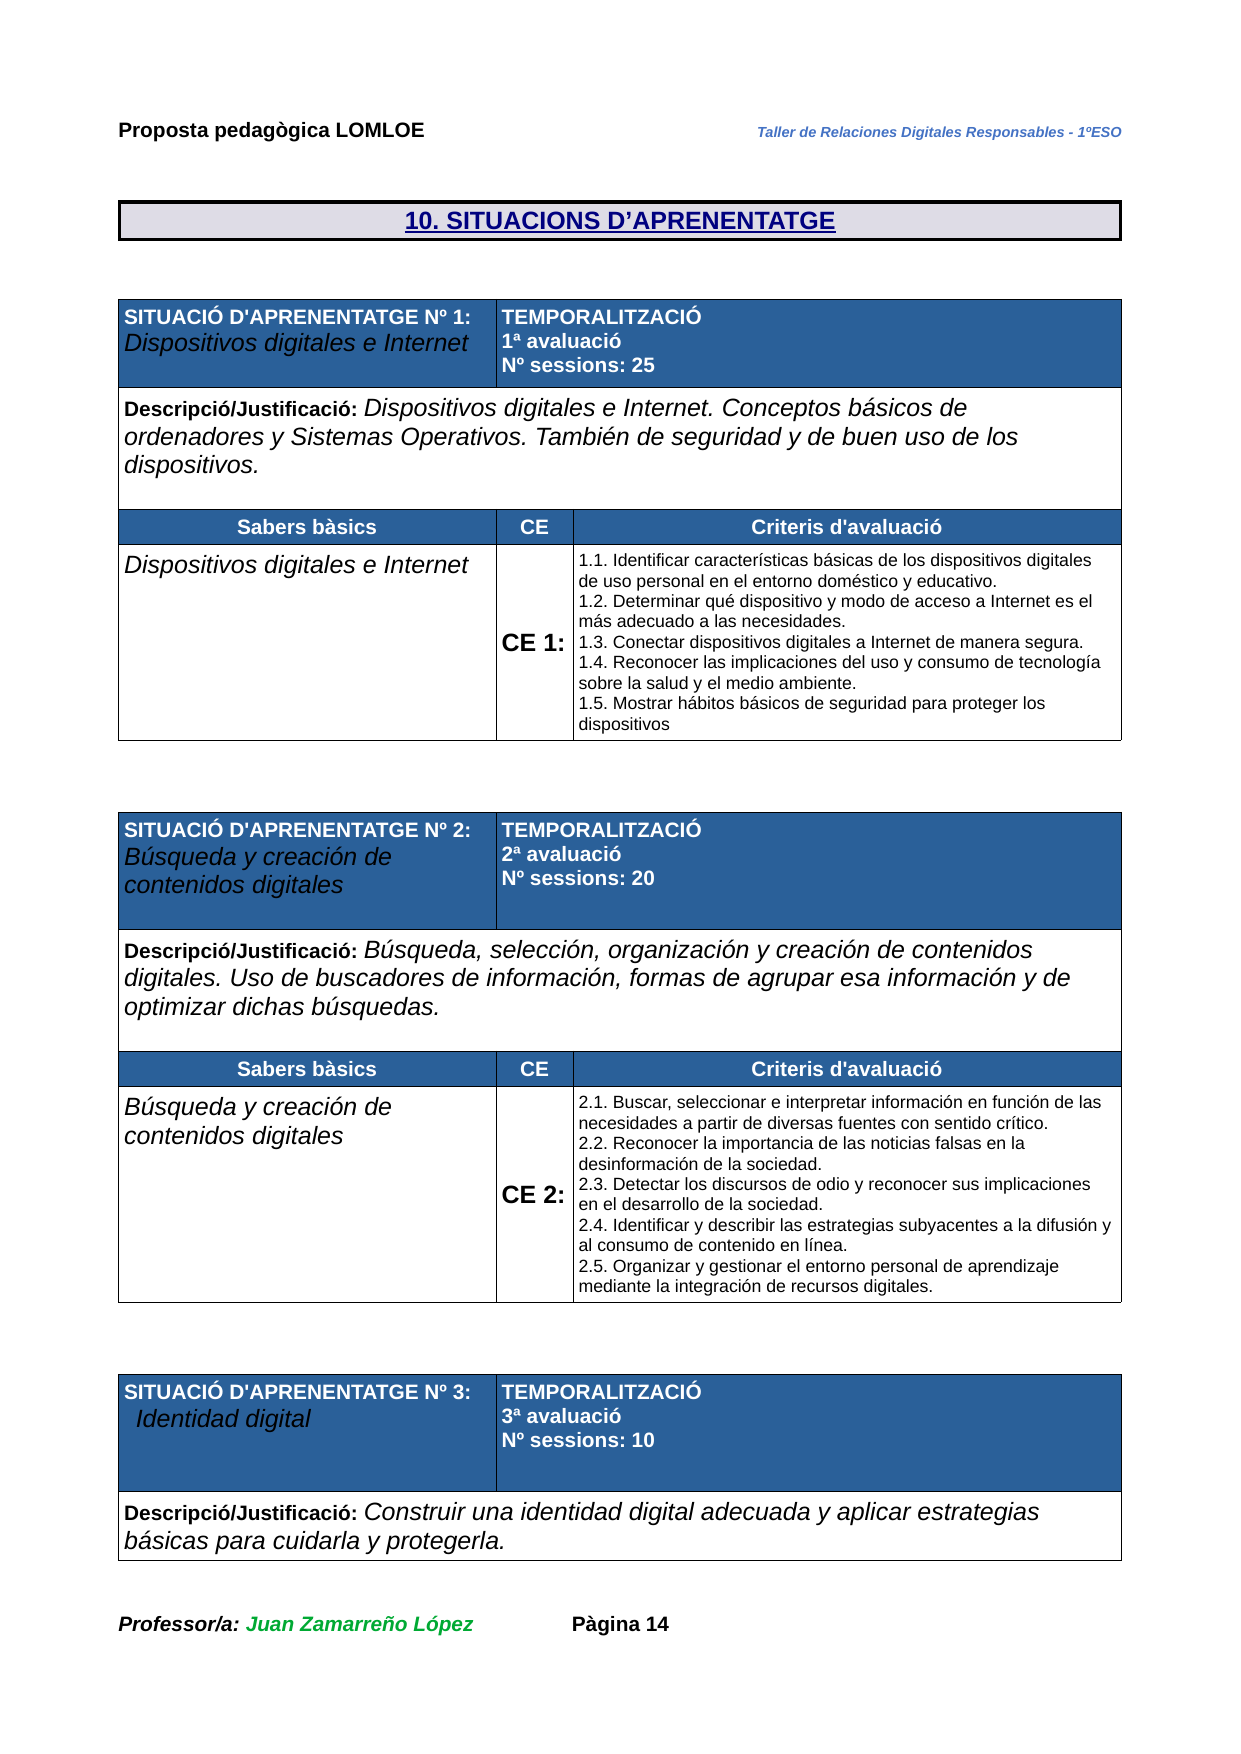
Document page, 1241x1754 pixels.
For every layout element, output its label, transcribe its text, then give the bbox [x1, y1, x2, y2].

table_cell CE [497, 1052, 573, 1086]
table_cell Búsqueda y creación de contenidos digitales [119, 1087, 496, 1302]
table_header TEMPORALITZACIÓ 3ª avaluació Nº sessions: 10 [497, 1375, 1121, 1491]
table_cell CE 2: [497, 1087, 573, 1302]
table_header TEMPORALITZACIÓ 2ª avaluació Nº sessions: 20 [497, 813, 1121, 929]
table_header SITUACIÓ D'APRENENTATGE Nº 3: Identidad digital [119, 1375, 496, 1491]
table_header SITUACIÓ D'APRENENTATGE Nº 1: Dispositivos digitales e Internet [119, 300, 496, 387]
table_cell Sabers bàsics [119, 1052, 496, 1086]
table_cell Criteris d'avaluació [574, 510, 1121, 544]
table_cell 1.1. Identificar características básicas de los dispositivos digitales de uso personal en el entorno doméstico y educativo. 1.2. Determinar qué dispositivo y modo de acceso a Internet es el más adecuado a las necesidades. 1.3. Conectar dispositivos digitales a Internet de manera segura. 1.4. Reconocer las implicaciones del uso y consumo de tecnología sobre la salud y el medio ambiente. 1.5. Mostrar hábitos básicos de seguridad para proteger los dispositivos [574, 545, 1121, 739]
text 10. SITUACIONS D’APRENENTATGE [121, 204, 1119, 238]
table_cell Descripció/Justificació: Construir una identidad digital adecuada y aplicar estrategias básicas para cuidarla y protegerla. [119, 1492, 1121, 1560]
table_cell Sabers bàsics [119, 510, 496, 544]
table_header TEMPORALITZACIÓ 1ª avaluació Nº sessions: 25 [497, 300, 1121, 387]
table_cell 2.1. Buscar, seleccionar e interpretar información en función de las necesidades a partir de diversas fuentes con sentido crítico. 2.2. Reconocer la importancia de las noticias falsas en la desinformación de la sociedad. 2.3. Detectar los discursos de odio y reconocer sus implicaciones en el desarrollo de la sociedad. 2.4. Identificar y describir las estrategias subyacentes a la difusión y al consumo de contenido en línea. 2.5. Organizar y gestionar el entorno personal de aprendizaje mediante la integración de recursos digitales. [574, 1087, 1121, 1302]
table_cell Descripció/Justificació: Búsqueda, selección, organización y creación de contenidos digitales. Uso de buscadores de información, formas de agrupar esa información y de optimizar dichas búsquedas. [119, 930, 1121, 1051]
table_cell CE [497, 510, 573, 544]
table_header SITUACIÓ D'APRENENTATGE Nº 2: Búsqueda y creación de contenidos digitales [119, 813, 496, 929]
table_cell CE 1: [497, 545, 573, 739]
table_cell Dispositivos digitales e Internet [119, 545, 496, 739]
table_cell Descripció/Justificació: Dispositivos digitales e Internet. Conceptos básicos de ordenadores y Sistemas Operativos. También de seguridad y de buen uso de los dispositivos. [119, 388, 1121, 509]
table_cell Criteris d'avaluació [574, 1052, 1121, 1086]
